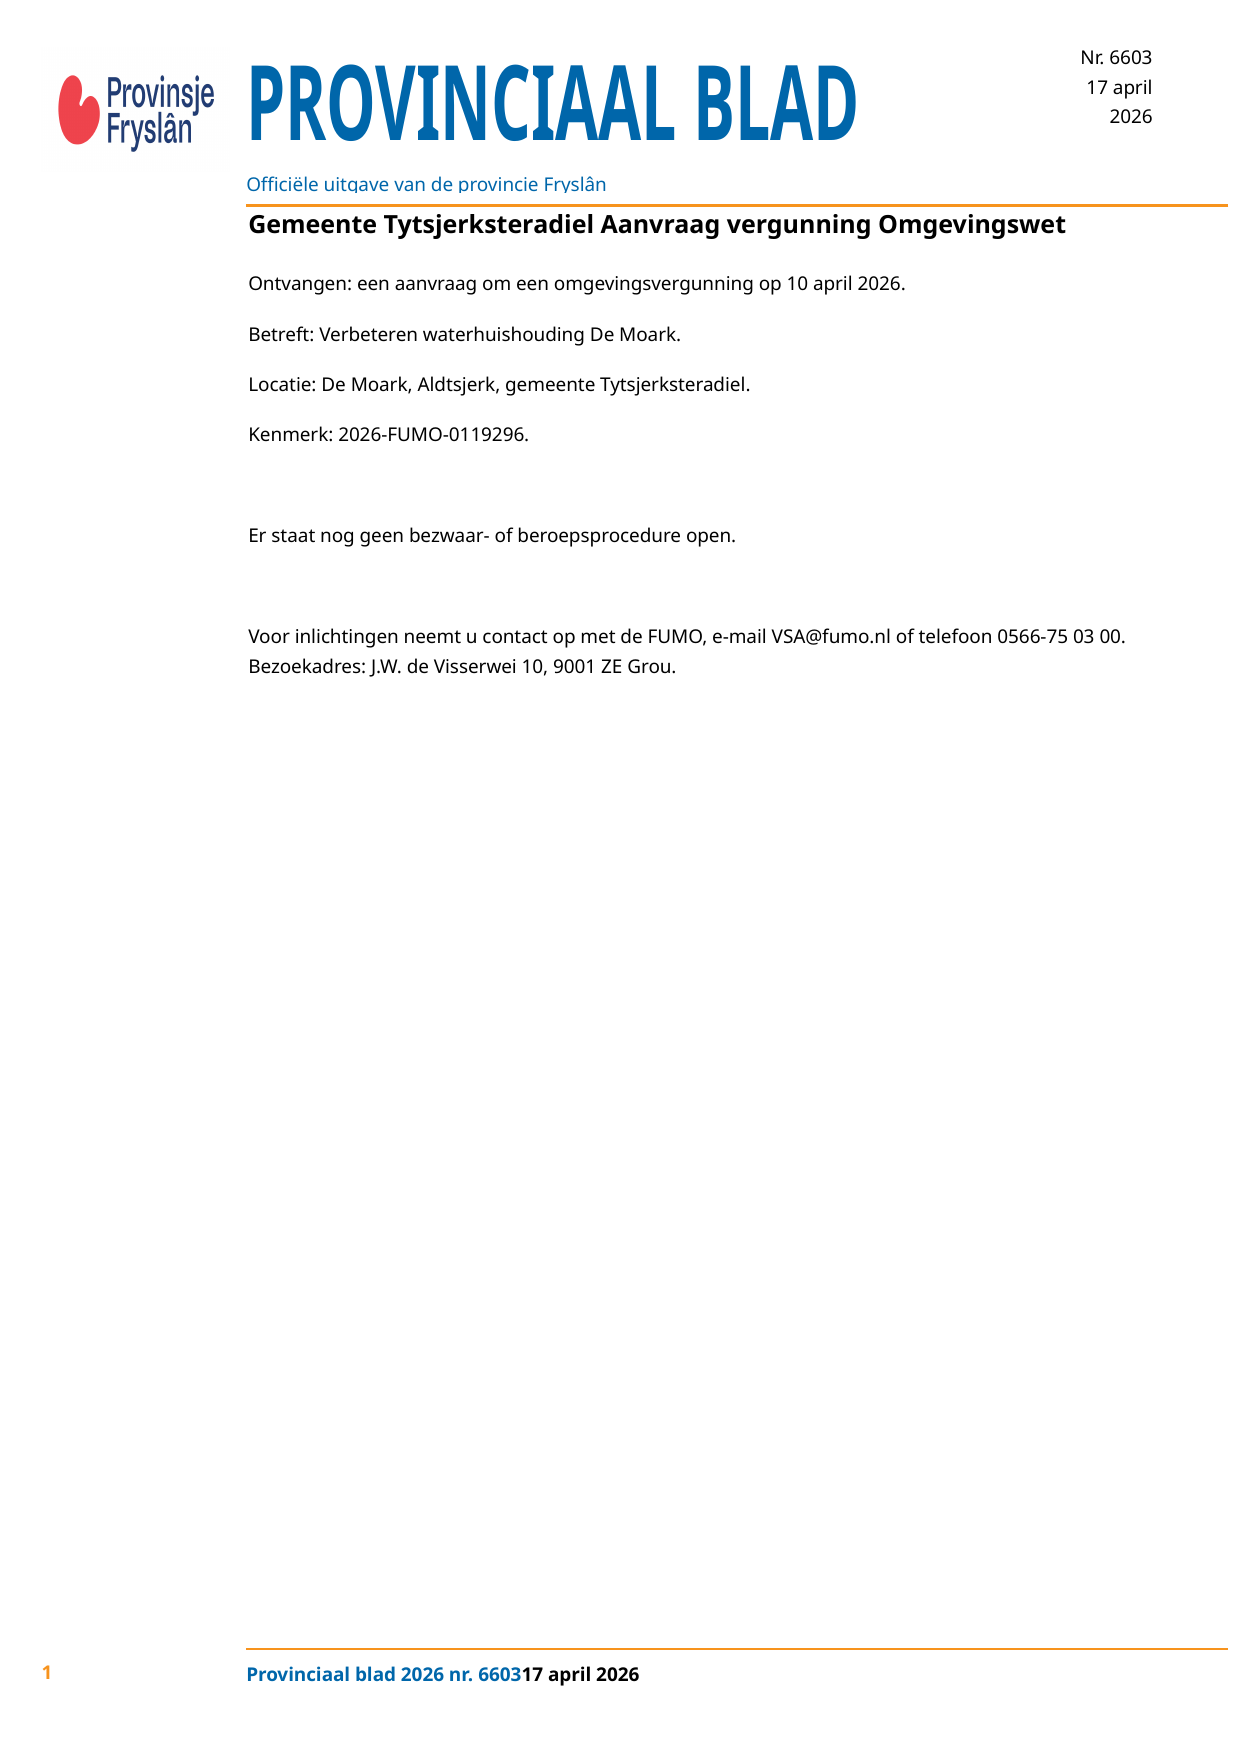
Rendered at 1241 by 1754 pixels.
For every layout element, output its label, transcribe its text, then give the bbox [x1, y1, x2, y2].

text Gemeente Tytsjerksteradiel Aanvraag vergunning Omgevingswet [248, 207, 1152, 241]
text Betreft: Verbeteren waterhuishouding De Moark. [248, 321, 1152, 346]
text Er staat nog geen bezwaar- of beroepsprocedure open. [248, 522, 1152, 548]
text Kenmerk: 2026-FUMO-0119296. [248, 422, 1152, 447]
text Locatie: De Moark, Aldtsjerk, gemeente Tytsjerksteradiel. [248, 371, 1152, 397]
text Ontvangen: een aanvraag om een omgevingsvergunning op 10 april 2026. [248, 270, 1152, 296]
picture [41, 47, 231, 172]
text Voor inlichtingen neemt u contact op met de FUMO, e-mail VSA@fumo.nl of telefoon 0566-75 03 00. Bezoekadres: J.W. de Visserwei 10, 9001 ZE Grou. [248, 623, 1152, 678]
